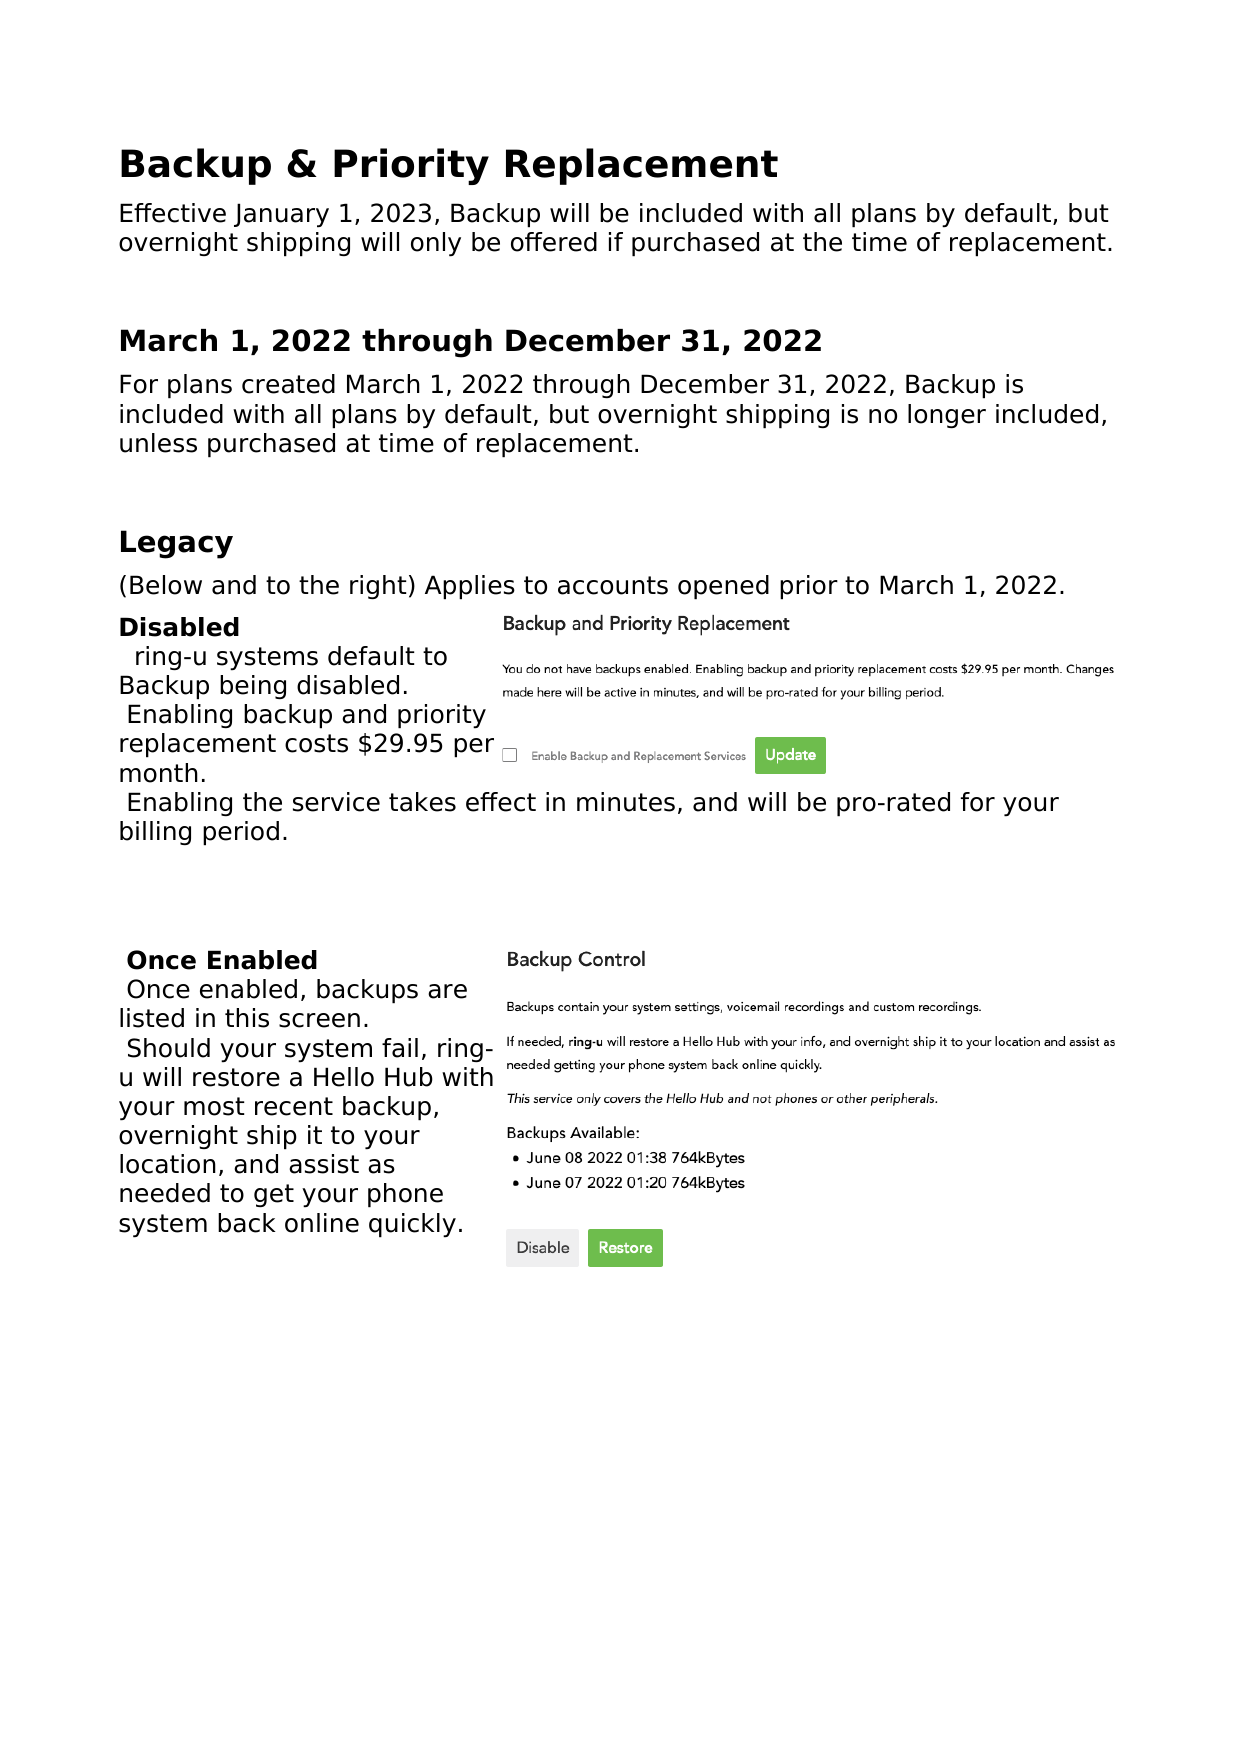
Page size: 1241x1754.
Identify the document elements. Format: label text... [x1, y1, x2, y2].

subtitle March 1, 2022 through December 31, 2022 [118, 324, 1122, 358]
text For plans created March 1, 2022 through December 31, 2022, Backup is included with all plans by default, but overnight shipping is no longer included, unless purchased at time of replacement. [118, 371, 1122, 487]
text Once Enabled Once enabled, backups are listed in this screen. Should your system fail, ring-u will restore a Hello Hub with your most recent backup, overnight ship it to your location, and assist as needed to get your phone system back online quickly. [118, 946, 497, 1238]
picture [497, 946, 1123, 1273]
subtitle Legacy [118, 525, 1122, 559]
text Disabled ring-u systems default to Backup being disabled. Enabling backup and priority replacement costs $29.95 per month. Enabling the service takes effect in minutes, and will be pro-rated for your billing period. [118, 613, 1122, 934]
text Effective January 1, 2023, Backup will be included with all plans by default, but overnight shipping will only be offered if purchased at the time of replacement. [118, 199, 1122, 287]
picture [497, 613, 1123, 782]
subtitle Backup & Priority Replacement [118, 143, 1122, 187]
text (Below and to the right) Applies to accounts opened prior to March 1, 2022. [118, 571, 1122, 601]
